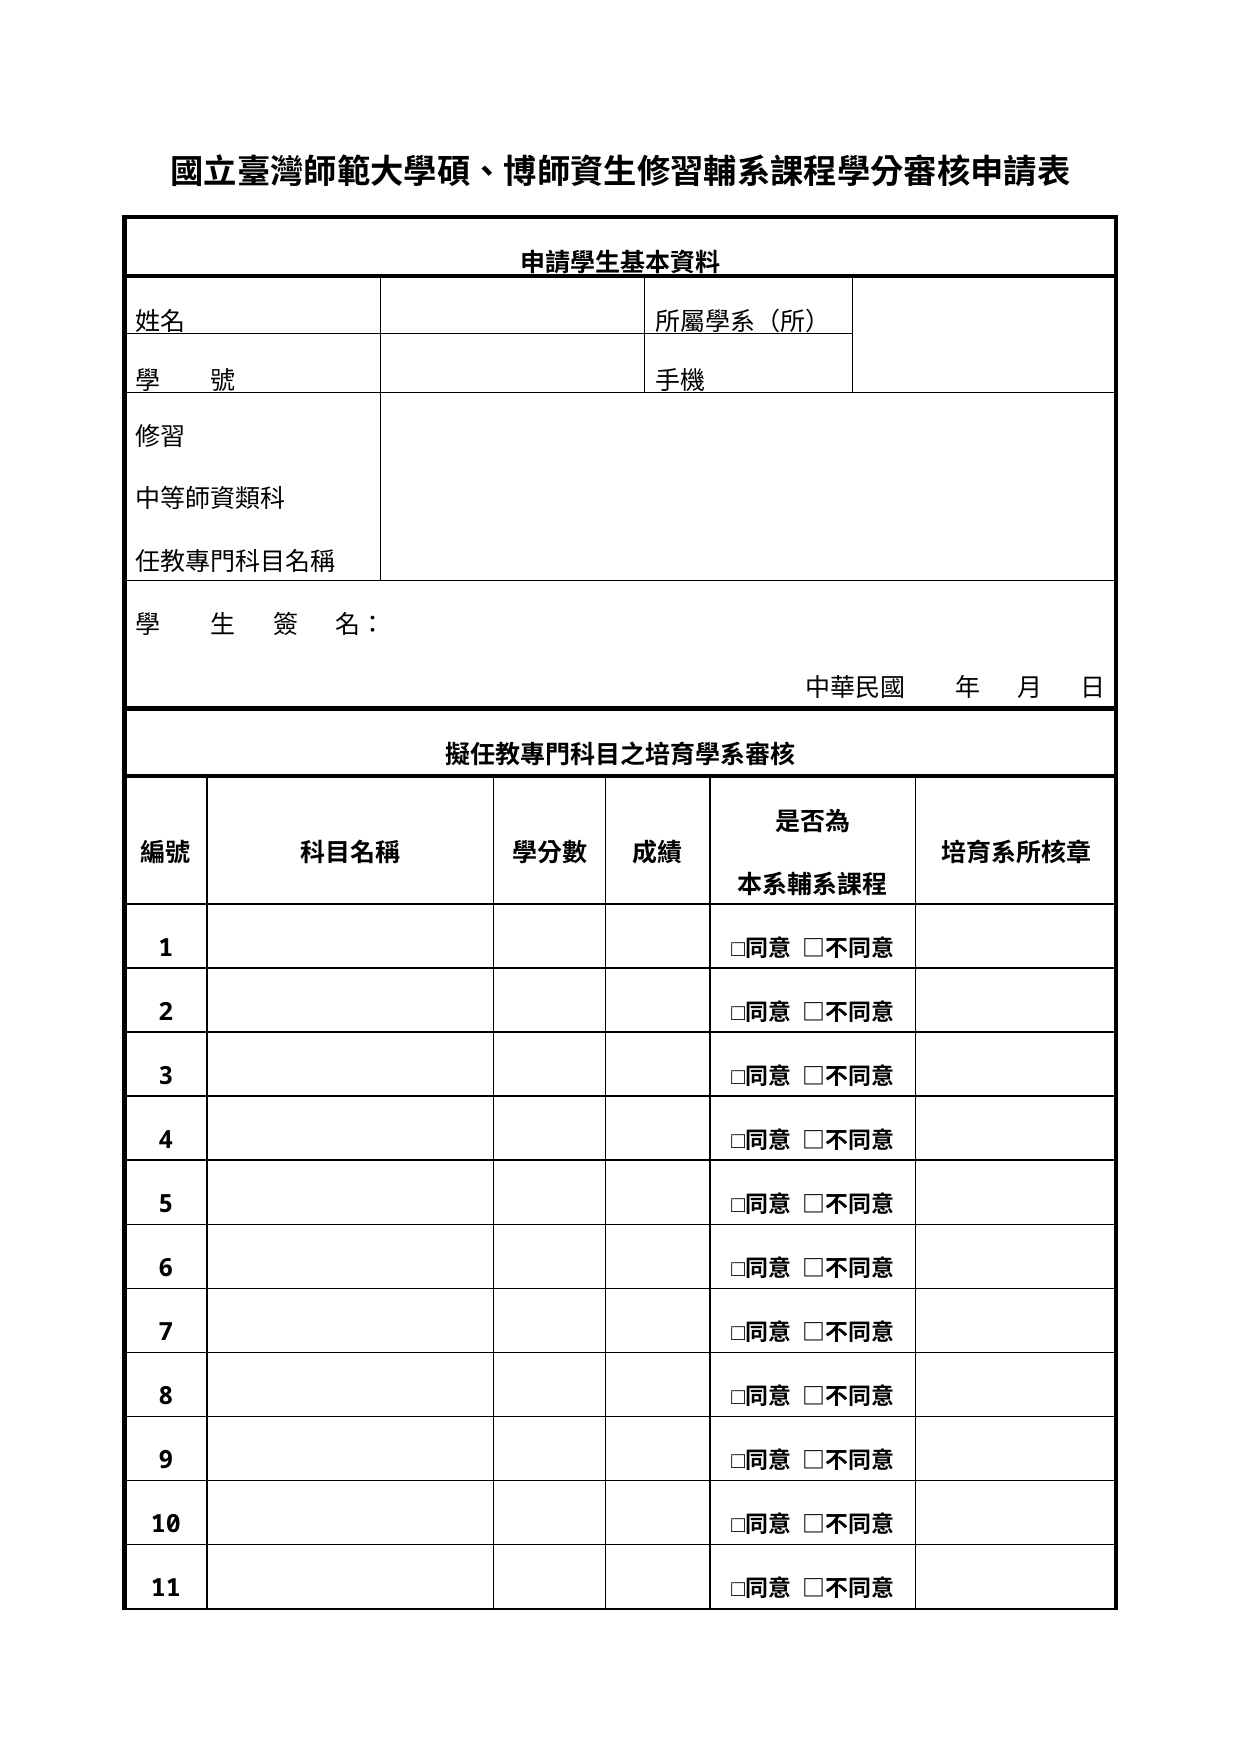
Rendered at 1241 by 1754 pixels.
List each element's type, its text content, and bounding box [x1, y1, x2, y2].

table_cell [494, 1033, 605, 1095]
table_cell [381, 334, 644, 392]
table_cell [916, 1097, 1114, 1159]
table_cell [853, 278, 1114, 392]
table_cell [606, 1033, 709, 1095]
table_cell [916, 969, 1114, 1031]
table_cell [606, 1097, 709, 1159]
table_cell [494, 1481, 605, 1544]
table_cell 9 [127, 1417, 206, 1480]
table_cell 擬任教專門科目之培育學系審核 [127, 711, 1114, 773]
table_cell [208, 1161, 493, 1223]
table_cell [606, 1161, 709, 1223]
table_cell [916, 1161, 1114, 1223]
table_cell 3 [127, 1033, 206, 1095]
table_cell [494, 905, 605, 967]
table_cell [606, 905, 709, 967]
table_cell 修習 中等師資類科 任教專門科目名稱 [127, 393, 380, 580]
table_cell 姓名 [127, 278, 380, 333]
table_cell [208, 905, 493, 967]
table_cell □同意 □不同意 [711, 969, 915, 1031]
table_cell □同意 □不同意 [711, 1225, 915, 1287]
table_cell [916, 1033, 1114, 1095]
table_cell 2 [127, 969, 206, 1031]
table_cell [606, 1545, 709, 1608]
table_cell [494, 1417, 605, 1480]
table_cell 11 [127, 1545, 206, 1608]
table_cell [916, 1225, 1114, 1287]
text 國立臺灣師範大學碩、博師資生修習輔系課程學分審核申請表 [118, 127, 1122, 189]
table_cell [916, 1289, 1114, 1352]
table_cell □同意 □不同意 [711, 1353, 915, 1416]
table_cell [208, 1289, 493, 1352]
table_cell [208, 1481, 493, 1544]
table_cell 1 [127, 905, 206, 967]
table_cell 手機 [645, 334, 852, 392]
table_cell [606, 1225, 709, 1287]
table_cell [494, 1161, 605, 1223]
table_cell □同意 □不同意 [711, 1545, 915, 1608]
table_cell [381, 393, 1114, 580]
table_cell □同意 □不同意 [711, 905, 915, 967]
table_cell □同意 □不同意 [711, 1097, 915, 1159]
table_cell 所屬學系（所） [645, 278, 852, 333]
table_cell [208, 1225, 493, 1287]
table_cell □同意 □不同意 [711, 1481, 915, 1544]
table_cell [494, 1097, 605, 1159]
table_cell [208, 1033, 493, 1095]
table_cell 10 [127, 1481, 206, 1544]
table_cell [494, 1289, 605, 1352]
table_cell [208, 1417, 493, 1480]
table_cell [606, 1289, 709, 1352]
table_header 申請學生基本資料 [127, 219, 1114, 273]
table_cell 是否為 本系輔系課程 [711, 778, 915, 903]
table_cell [494, 1353, 605, 1416]
table_cell [606, 1353, 709, 1416]
table_cell [208, 1097, 493, 1159]
table_cell [916, 905, 1114, 967]
table_cell 成績 [606, 778, 709, 903]
table_cell 培育系所核章 [916, 778, 1114, 903]
table_cell □同意 □不同意 [711, 1033, 915, 1095]
table_cell 7 [127, 1289, 206, 1352]
table_cell [606, 969, 709, 1031]
table_cell 6 [127, 1225, 206, 1287]
table_cell 學分數 [494, 778, 605, 903]
table_cell □同意 □不同意 [711, 1161, 915, 1223]
table_cell [494, 1545, 605, 1608]
table_cell □同意 □不同意 [711, 1417, 915, 1480]
table_cell 4 [127, 1097, 206, 1159]
table_cell 學 生 簽 名： 中華民國 年 月 日 [127, 581, 1114, 706]
table_cell 8 [127, 1353, 206, 1416]
table_cell [381, 278, 644, 333]
table_cell □同意 □不同意 [711, 1289, 915, 1352]
table_cell 5 [127, 1161, 206, 1223]
table_cell [494, 969, 605, 1031]
table_cell [208, 969, 493, 1031]
table_cell [606, 1481, 709, 1544]
table_cell [916, 1353, 1114, 1416]
table_cell [916, 1481, 1114, 1544]
table_cell [606, 1417, 709, 1480]
table_cell [208, 1353, 493, 1416]
table_cell [494, 1225, 605, 1287]
table_cell [916, 1545, 1114, 1608]
table_cell 編號 [127, 778, 206, 903]
table_cell [916, 1417, 1114, 1480]
table_cell [208, 1545, 493, 1608]
table_cell 科目名稱 [208, 778, 493, 903]
table_cell 學 號 [127, 334, 380, 392]
